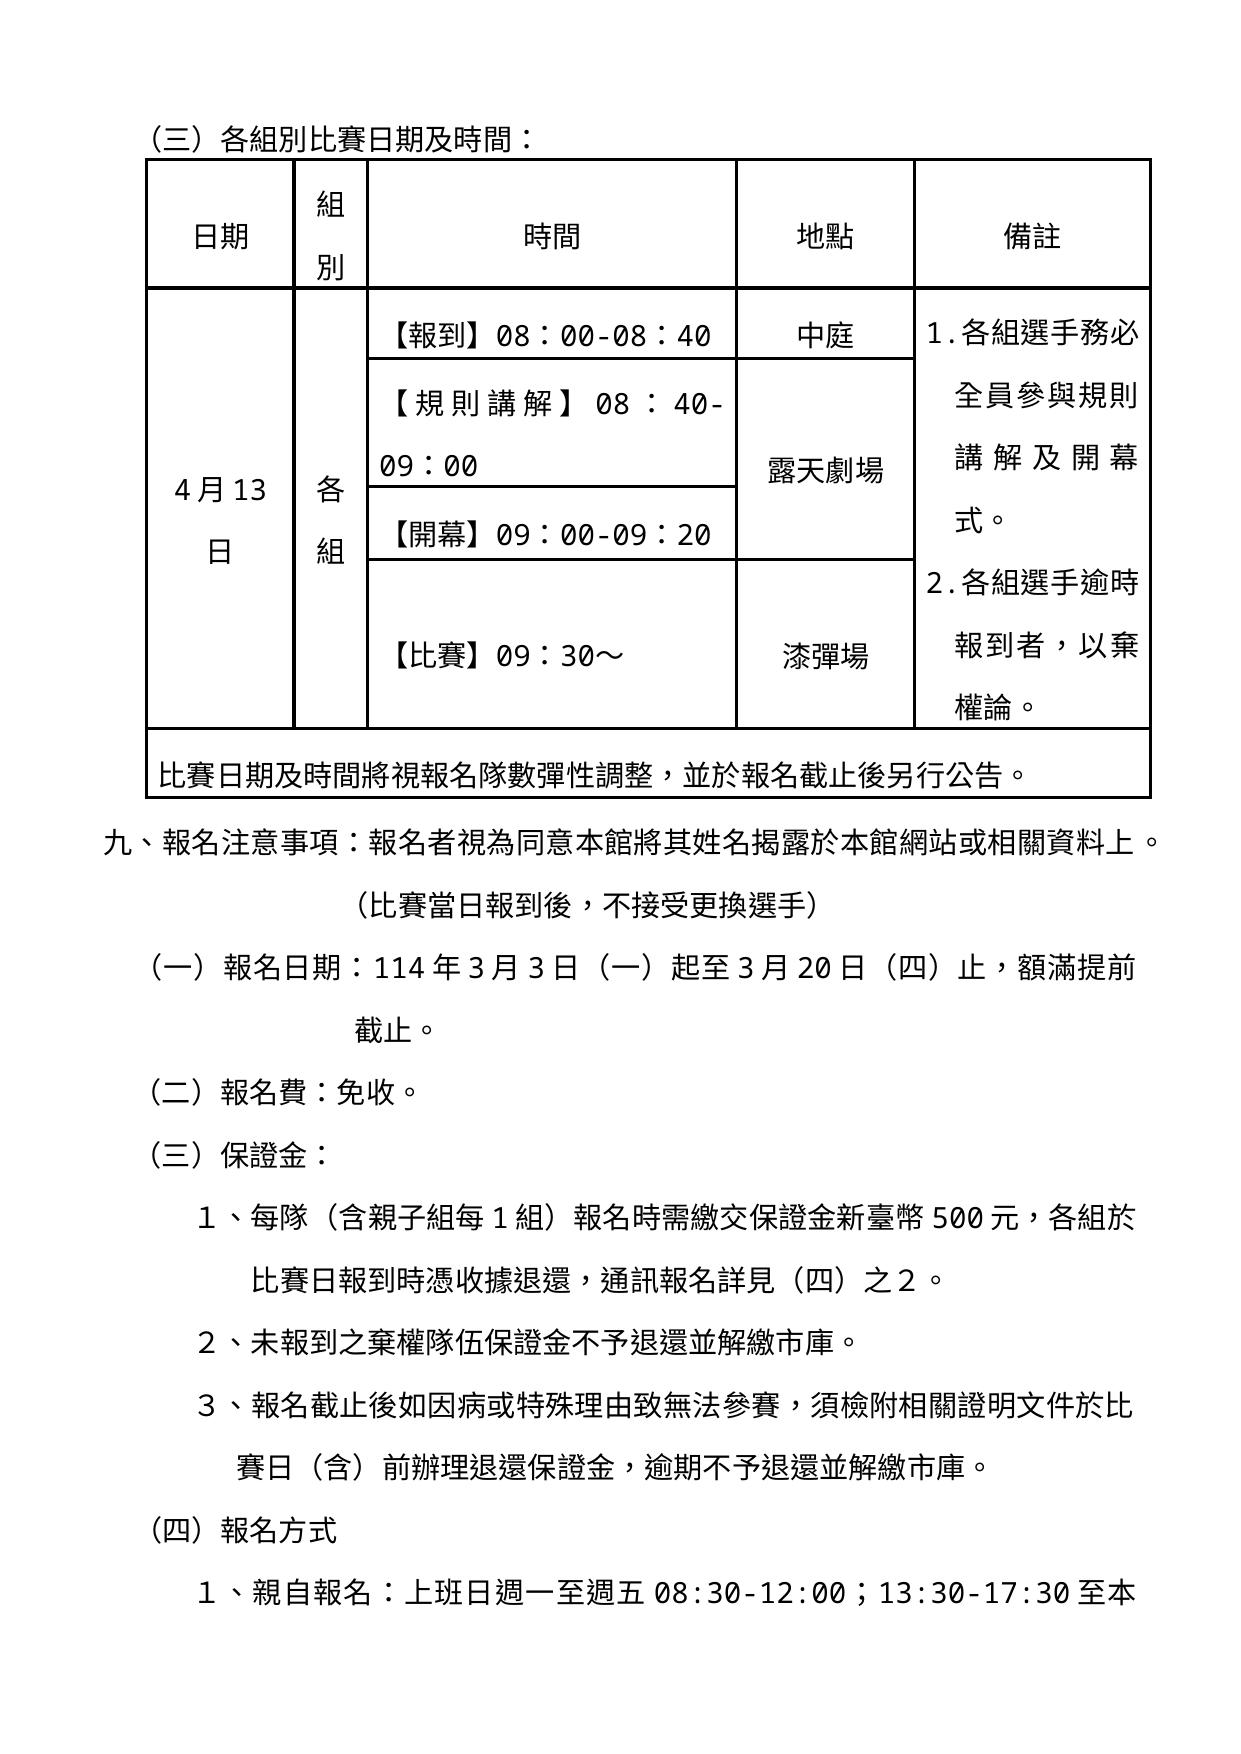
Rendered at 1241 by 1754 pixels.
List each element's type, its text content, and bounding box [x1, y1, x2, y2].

table_cell 【規則講解】08：40-09：00 [369, 360, 735, 485]
text （四）報名方式 [133, 1487, 1137, 1549]
text （一）報名日期：114年3月3日（一）起至3月20日（四）止，額滿提前截止。 [133, 924, 1137, 1049]
table_cell 露天劇場 [738, 360, 913, 558]
text ２、未報到之棄權隊伍保證金不予退還並解繳市庫。 [192, 1299, 1137, 1362]
table_cell 【報到】08：00-08：40 [369, 290, 735, 357]
text （三）保證金： [132, 1112, 1137, 1174]
table_cell 漆彈場 [738, 561, 913, 727]
table_header 備註 [916, 161, 1149, 286]
text （二）報名費：免收。 [132, 1049, 1137, 1112]
text １、每隊（含親子組每1組）報名時需繳交保證金新臺幣500元，各組於比賽日報到時憑收據退還，通訊報名詳見（四）之２。 [192, 1174, 1137, 1299]
table_header 時間 [369, 161, 735, 286]
table_header 日期 [148, 161, 292, 286]
table_cell 各組 [296, 290, 366, 727]
table_header 地點 [738, 161, 913, 286]
table_cell 【開幕】09：00-09：20 [369, 488, 735, 558]
table_cell 4月13日 [148, 290, 292, 727]
text （三）各組別比賽日期及時間： [133, 96, 1137, 158]
text ３、報名截止後如因病或特殊理由致無法參賽，須檢附相關證明文件於比賽日（含）前辦理退還保證金，逾期不予退還並解繳市庫。 [192, 1362, 1137, 1487]
table_cell 【比賽】09：30～ [369, 561, 735, 727]
table_cell 比賽日期及時間將視報名隊數彈性調整，並於報名截止後另行公告。 [148, 730, 1149, 796]
table_header 組別 [296, 161, 366, 286]
table_cell 1.各組選手務必全員參與規則講解及開幕式。 2.各組選手逾時報到者，以棄權論。 [916, 290, 1149, 727]
text １、親自報名：上班日週一至週五08:30-12:00；13:30-17:30至本 [192, 1549, 1137, 1612]
text 九、報名注意事項：報名者視為同意本館將其姓名揭露於本館網站或相關資料上。（比賽當日報到後，不接受更換選手） [103, 799, 1137, 924]
table_cell 中庭 [738, 290, 913, 357]
